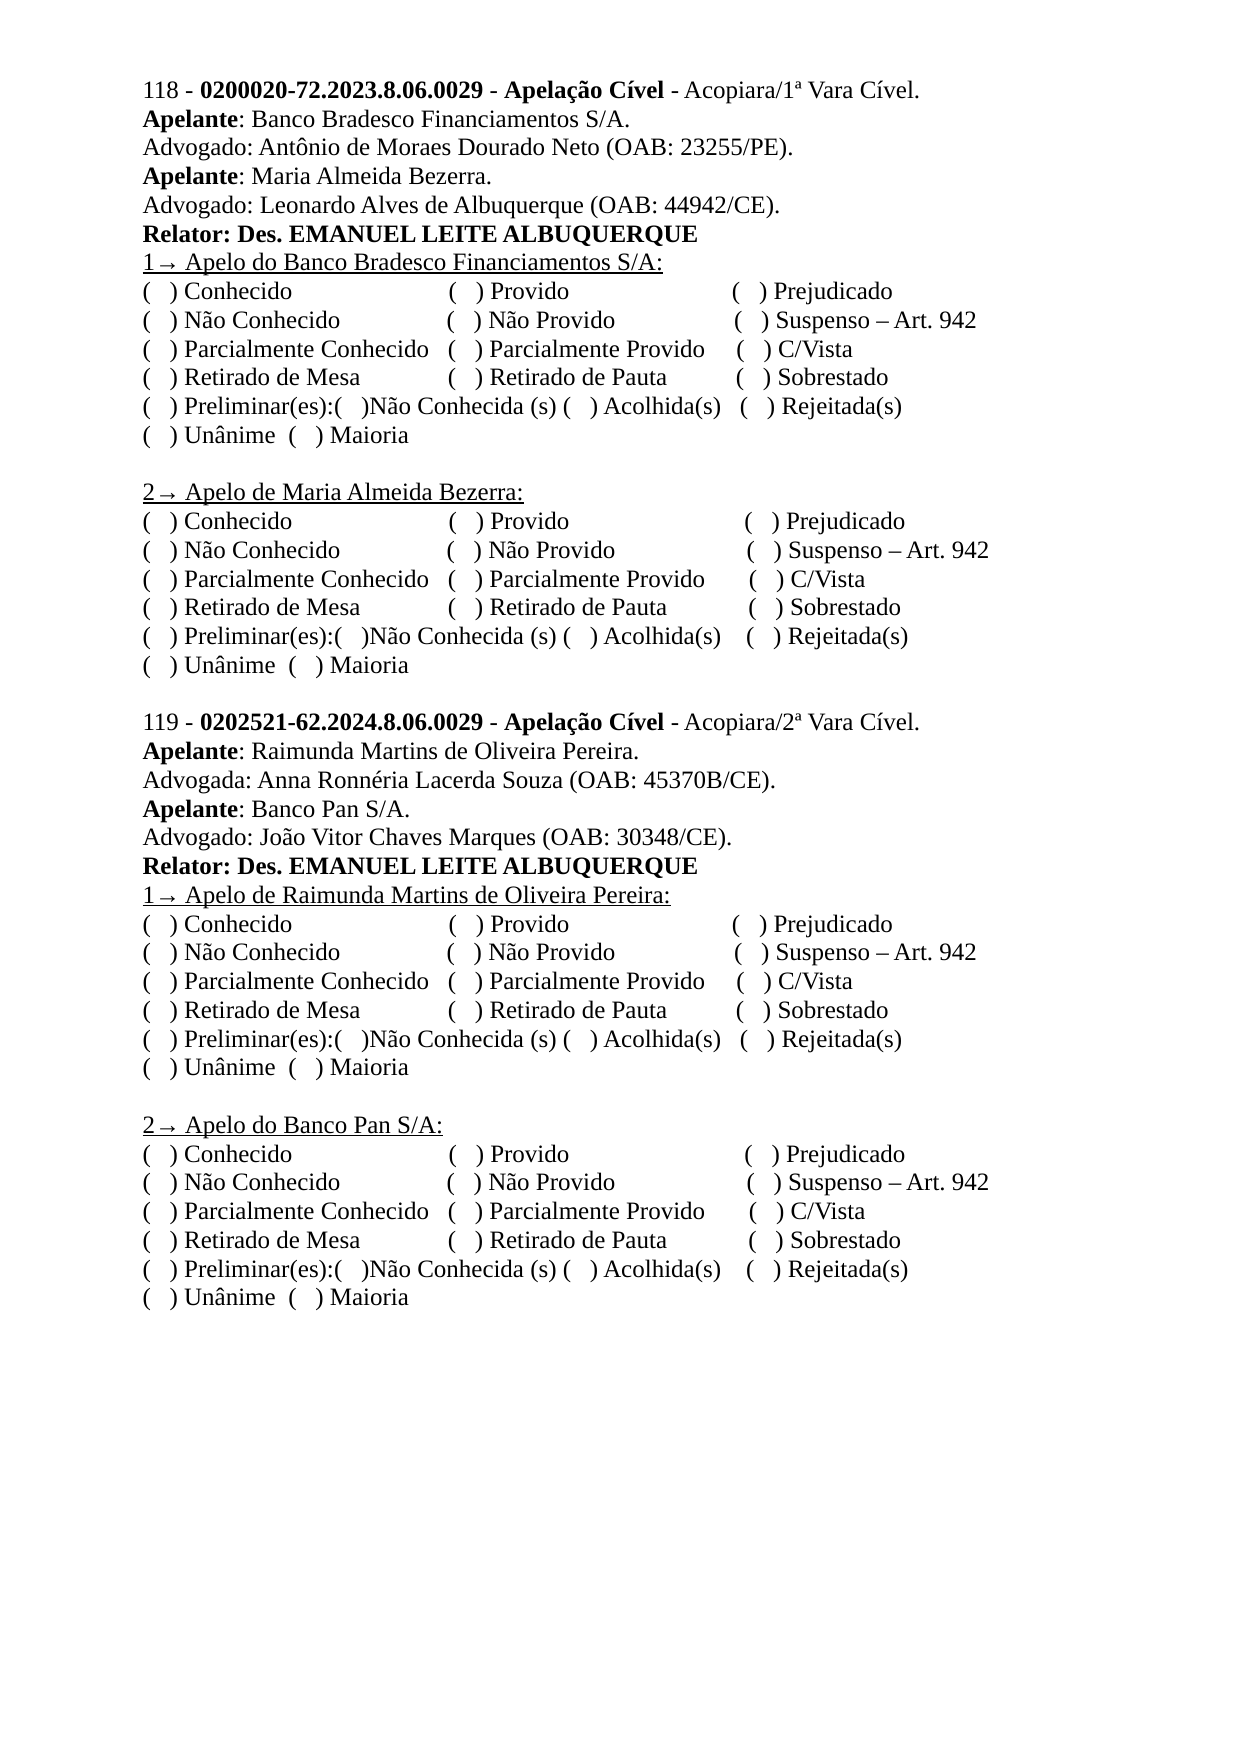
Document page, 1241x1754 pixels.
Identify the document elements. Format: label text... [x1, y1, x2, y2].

text ( ) Unânime ( ) Maioria [142, 1052, 1158, 1081]
text ( ) Unânime ( ) Maioria [142, 420, 1158, 449]
text ( ) Conhecido ( ) Provido ( ) Prejudicado [142, 909, 1141, 937]
text 119 - 0202521-62.2024.8.06.0029 - Apelação Cível - Acopiara/2ª Vara Cível. [142, 707, 1141, 736]
text ( ) Retirado de Mesa ( ) Retirado de Pauta ( ) Sobrestado [142, 1225, 1158, 1254]
text ( ) Unânime ( ) Maioria [142, 650, 1158, 679]
text 118 - 0200020-72.2023.8.06.0029 - Apelação Cível - Acopiara/1ª Vara Cível. [142, 75, 1141, 104]
text 2→ Apelo do Banco Pan S/A: [142, 1110, 1141, 1139]
text Relator: Des. EMANUEL LEITE ALBUQUERQUE [142, 219, 1141, 247]
text ( ) Não Conhecido ( ) Não Provido ( ) Suspenso – Art. 942 [142, 1167, 1158, 1196]
text ( ) Unânime ( ) Maioria [142, 1282, 1158, 1311]
text ( ) Parcialmente Conhecido ( ) Parcialmente Provido ( ) C/Vista [142, 966, 1158, 995]
text Apelante: Raimunda Martins de Oliveira Pereira. [142, 736, 1141, 765]
text ( ) Conhecido ( ) Provido ( ) Prejudicado [142, 276, 1141, 305]
text ( ) Não Conhecido ( ) Não Provido ( ) Suspenso – Art. 942 [142, 937, 1158, 966]
text ( ) Parcialmente Conhecido ( ) Parcialmente Provido ( ) C/Vista [142, 564, 1158, 592]
text ( ) Retirado de Mesa ( ) Retirado de Pauta ( ) Sobrestado [142, 995, 1158, 1024]
text ( ) Retirado de Mesa ( ) Retirado de Pauta ( ) Sobrestado [142, 592, 1158, 621]
text 2→ Apelo de Maria Almeida Bezerra: [142, 477, 1141, 506]
text 1→ Apelo do Banco Bradesco Financiamentos S/A: [142, 247, 1141, 276]
text Apelante: Banco Pan S/A. [142, 794, 1141, 822]
text Advogado: João Vitor Chaves Marques (OAB: 30348/CE). [142, 822, 1141, 851]
text Advogada: Anna Ronnéria Lacerda Souza (OAB: 45370B/CE). [142, 765, 1141, 794]
text Relator: Des. EMANUEL LEITE ALBUQUERQUE [142, 851, 1141, 880]
text Apelante: Maria Almeida Bezerra. [142, 161, 1141, 190]
text ( ) Preliminar(es):( )Não Conhecida (s) ( ) Acolhida(s) ( ) Rejeitada(s) [142, 621, 1158, 650]
text ( ) Preliminar(es):( )Não Conhecida (s) ( ) Acolhida(s) ( ) Rejeitada(s) [142, 1254, 1158, 1282]
text ( ) Conhecido ( ) Provido ( ) Prejudicado [142, 1139, 1141, 1167]
text ( ) Parcialmente Conhecido ( ) Parcialmente Provido ( ) C/Vista [142, 1196, 1158, 1225]
text Advogado: Leonardo Alves de Albuquerque (OAB: 44942/CE). [142, 190, 1141, 219]
text 1→ Apelo de Raimunda Martins de Oliveira Pereira: [142, 880, 1141, 909]
text ( ) Não Conhecido ( ) Não Provido ( ) Suspenso – Art. 942 [142, 305, 1158, 334]
text Apelante: Banco Bradesco Financiamentos S/A. [142, 104, 1141, 132]
text ( ) Conhecido ( ) Provido ( ) Prejudicado [142, 506, 1141, 535]
text ( ) Preliminar(es):( )Não Conhecida (s) ( ) Acolhida(s) ( ) Rejeitada(s) [142, 1024, 1158, 1052]
text ( ) Retirado de Mesa ( ) Retirado de Pauta ( ) Sobrestado [142, 362, 1158, 391]
text Advogado: Antônio de Moraes Dourado Neto (OAB: 23255/PE). [142, 132, 1141, 161]
text ( ) Parcialmente Conhecido ( ) Parcialmente Provido ( ) C/Vista [142, 334, 1158, 362]
text ( ) Não Conhecido ( ) Não Provido ( ) Suspenso – Art. 942 [142, 535, 1158, 564]
text ( ) Preliminar(es):( )Não Conhecida (s) ( ) Acolhida(s) ( ) Rejeitada(s) [142, 391, 1158, 420]
